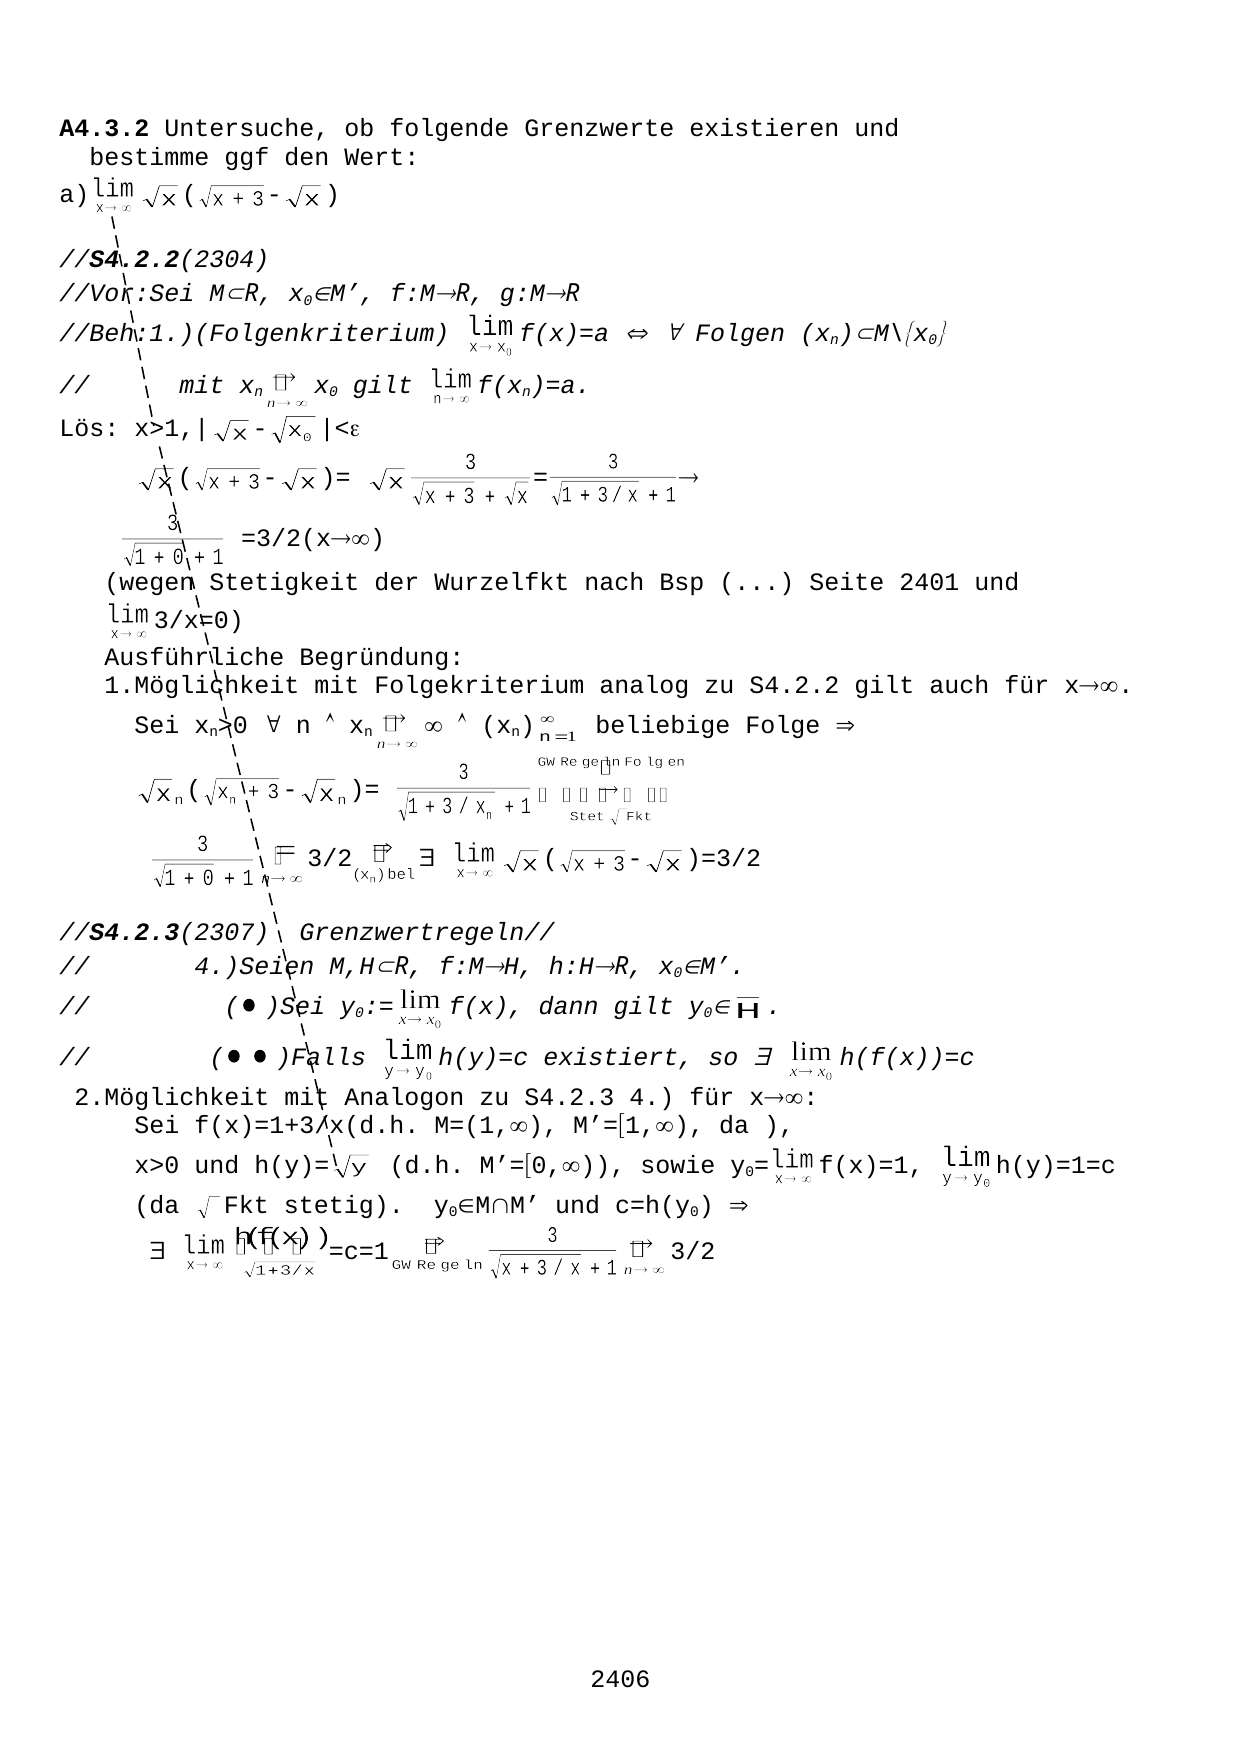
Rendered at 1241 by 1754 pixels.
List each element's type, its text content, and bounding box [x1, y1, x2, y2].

text x>0 und h(y)= (d.h. M’=0,)), sowie y0=f(x)=1, h(y)=1=c (da Fkt stetig). y0MM’ und c=h(y0)  [59, 1141, 1181, 1222]
text (-)= = [59, 448, 1181, 509]
text 1.Möglichkeit mit Folgekriterium analog zu S4.2.2 gilt auch für x. [59, 673, 220, 701]
text a)(-) [59, 172, 1181, 218]
text // mit xnx0 gilt f(xn)=a. [59, 361, 1181, 412]
text 1.Möglichkeit mit Folgekriterium analog zu S4.2.2 gilt auch für x. [213, 673, 1181, 701]
text Sei f(x)=1+3/x(d.h. M=(1,), M’=1,), da ), [59, 1113, 1181, 1141]
text =3/2(x) [59, 509, 1181, 570]
text // ()Sei y0:=f(x), dann gilt y0. [59, 982, 1181, 1033]
text //Beh:1.)(Folgenkriterium) f(x)=a   Folgen (xn)M\x0 [59, 309, 1181, 361]
text 2.Möglichkeit mit Analogon zu S4.2.3 4.) für x: [59, 1084, 1181, 1113]
text Lös: x>1,|-|< [59, 412, 1181, 448]
text //S4.2.3(2307) Grenzwertregeln// [59, 919, 1181, 947]
text Ausführliche Begründung: [59, 644, 1181, 673]
text //Vor:Sei MR, x0M’, f:MR, g:MR [59, 275, 1181, 309]
text // 4.)Seien M,HR, f:MH, h:HR, x0M’. [59, 947, 1181, 982]
text // ()Falls h(y)=c existiert, so  h(f(x))=c [59, 1033, 1181, 1084]
text A4.3.2 Untersuche, ob folgende Grenzwerte existieren und [59, 116, 1181, 144]
text bestimme ggf den Wert: [59, 144, 1181, 172]
text  =c=13/2 [59, 1222, 1181, 1283]
text 3/2 (-)=3/2 [59, 830, 1181, 891]
text //S4.2.2(2304) [59, 247, 1181, 275]
text (wegen Stetigkeit der Wurzelfkt nach Bsp (...) Seite 2401 und 3/x=0) [59, 570, 1181, 644]
text Sei xn>0  n  xn  (xn) beliebige Folge  (-)= [59, 701, 1181, 830]
